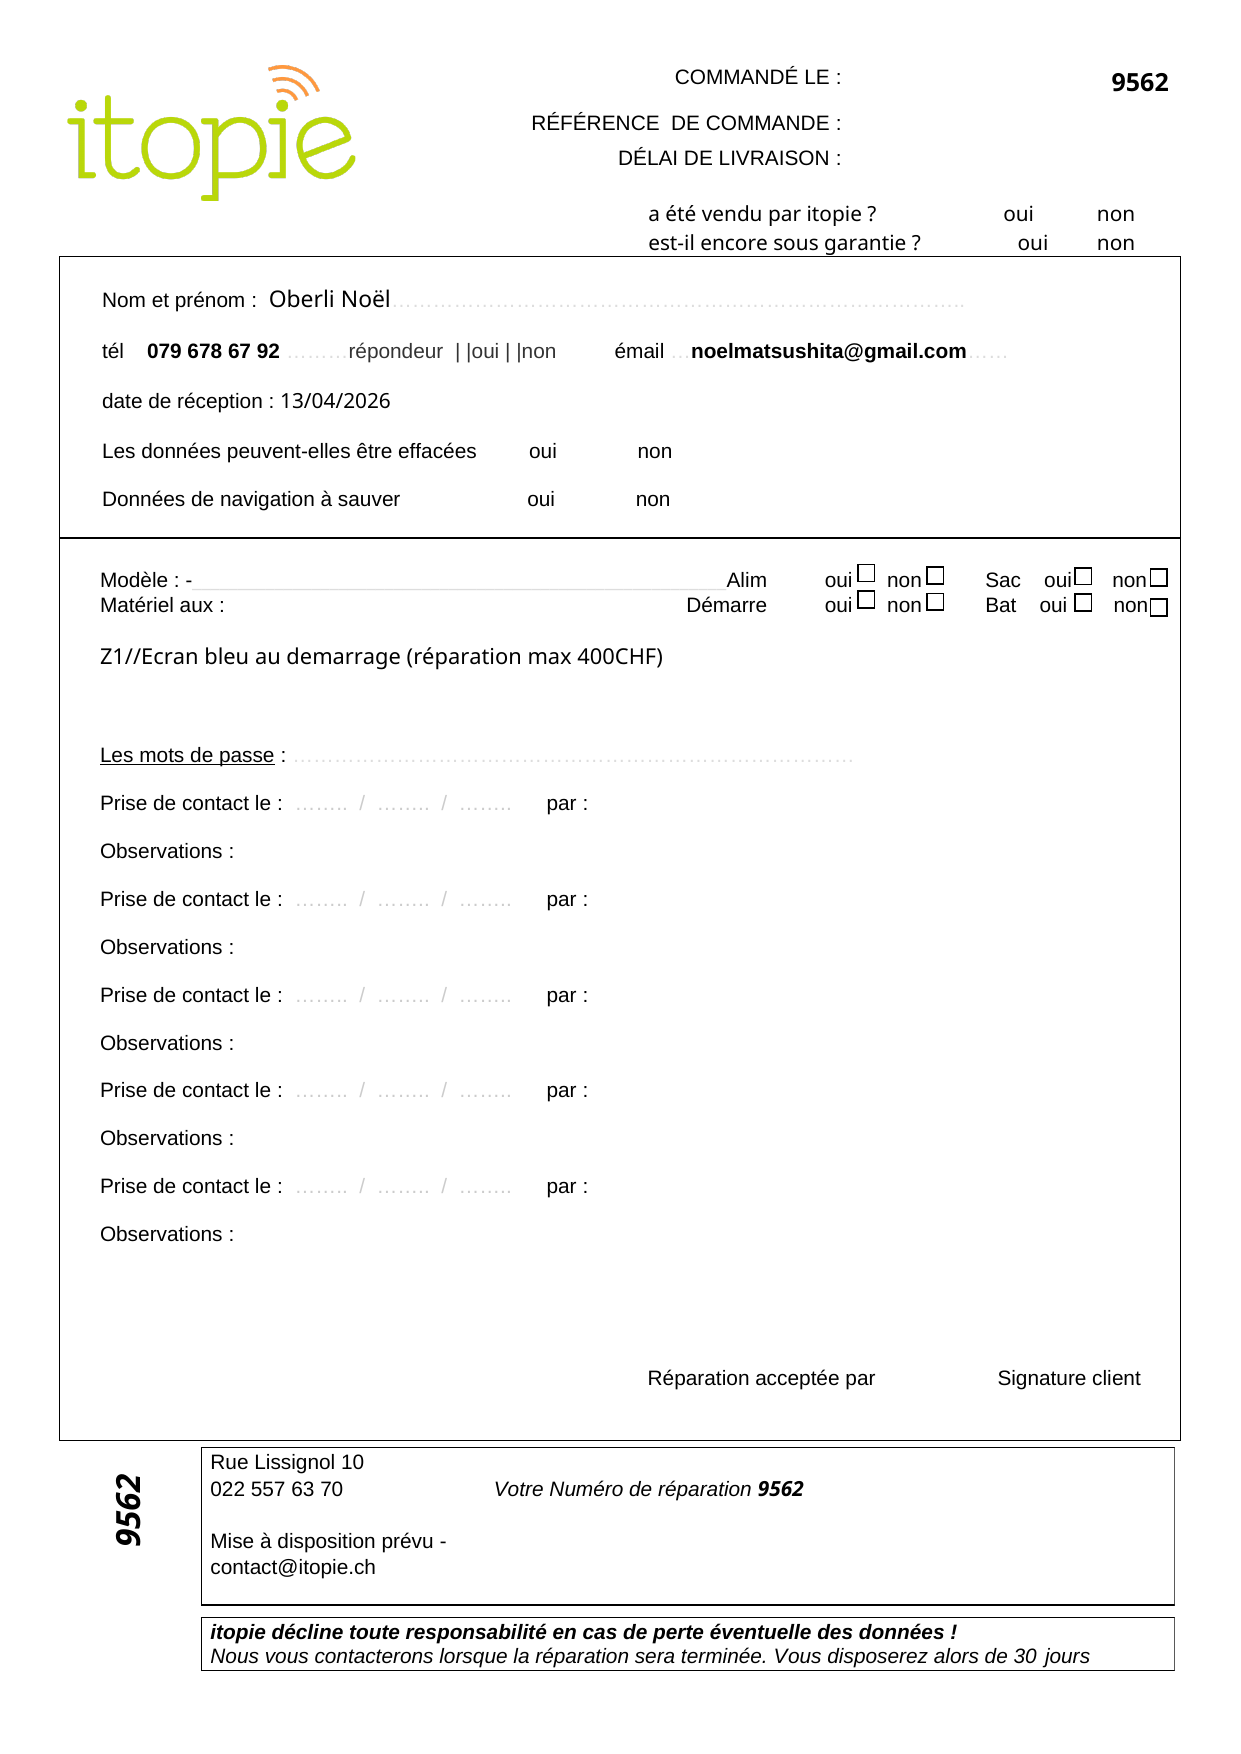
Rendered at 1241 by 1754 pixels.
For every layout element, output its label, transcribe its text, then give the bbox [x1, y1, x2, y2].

text est-il encore sous garantie ? oui non [59, 228, 1181, 256]
table_cell [847, 105, 1180, 140]
text Observations : [60, 931, 1180, 958]
text Observations : [60, 1123, 1180, 1150]
text tél 079 678 67 92 ………répondeur | |oui | |non émail …noelmatsushita@gmail.com…… [60, 335, 1180, 362]
table_cell DÉLAI DE LIVRAISON : [490, 140, 847, 175]
text Observations : [60, 1219, 1180, 1246]
text Données de navigation à sauver oui non [60, 484, 1180, 511]
text a été vendu par itopie ? oui non [59, 199, 1181, 228]
table_header 9562 [59, 1441, 195, 1677]
text Prise de contact le : …….. / …….. / …….. par : [60, 788, 1180, 815]
text Modèle : - Alim oui non Sac oui non [879, 562, 925, 590]
text Prise de contact le : …….. / …….. / …….. par : [60, 1075, 1180, 1102]
text Nom et prénom : Oberli Noël……………………………………………………………………….. [60, 280, 1180, 314]
text date de réception : 13/04/2026 [60, 383, 1180, 415]
text Observations : [60, 836, 1180, 863]
table_cell [847, 140, 1180, 175]
text Les mots de passe : ……………………………………………………………………… [60, 740, 1180, 767]
text Prise de contact le : …….. / …….. / …….. par : [60, 883, 1180, 911]
text Prise de contact le : …….. / …….. / …….. par : [60, 1171, 1180, 1198]
table_cell RÉFÉRENCE DE COMMANDE : [490, 105, 847, 140]
text Les données peuvent-elles être effacées oui non [60, 436, 1180, 463]
text Prise de contact le : …….. / …….. / …….. par : [60, 979, 1180, 1006]
picture [67, 65, 356, 201]
text Observations : [60, 1027, 1180, 1054]
text Z1//Ecran bleu au demarrage (réparation max 400CHF) [60, 638, 1180, 671]
table_cell itopie décline toute responsabilité en cas de perte éventuelle des données ! Nous vous contacterons lorsque la réparation sera terminée. Vous disposerez alors de 30 jours [195, 1611, 1180, 1677]
table_header Rue Lissignol 10 022 557 63 70 Votre Numéro de réparation 9562 Mise à disposition prévu - contact@itopie.ch [195, 1441, 1180, 1611]
table_header COMMANDÉ LE : [490, 59, 847, 104]
text Modèle : - Alim oui non Sac oui non [948, 562, 1180, 590]
text Modèle : - Alim oui non Sac oui non [60, 562, 856, 590]
text Matériel aux : Démarre oui non Bat oui non [60, 590, 1180, 617]
text Réparation acceptée par Signature client [60, 1363, 1180, 1390]
table_header 9562 [847, 59, 1180, 104]
